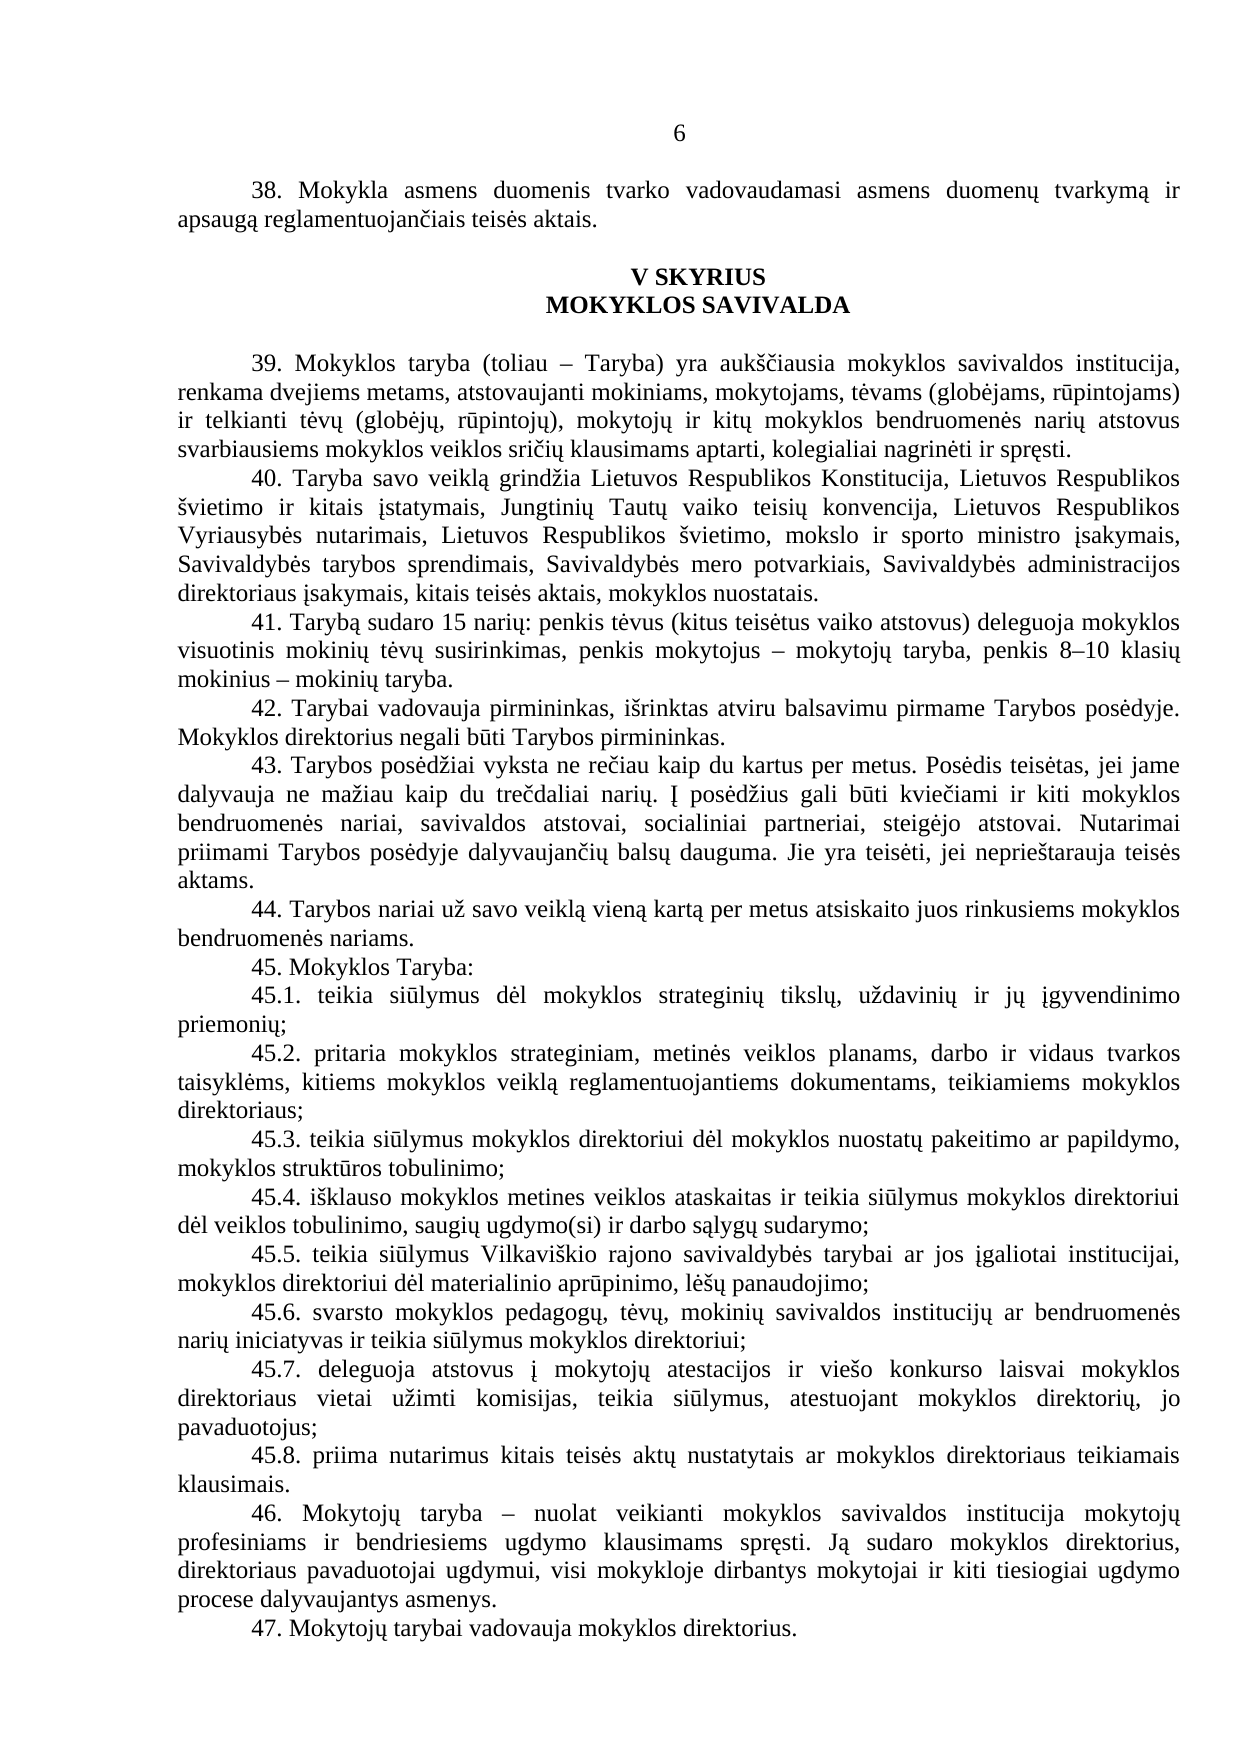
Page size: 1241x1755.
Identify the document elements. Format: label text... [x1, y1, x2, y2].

text 42. Tarybai vadovauja pirmininkas, išrinktas atviru balsavimu pirmame Tarybos posėdyje. Mokyklos direktorius negali būti tarybos pirmininkas. [177, 693, 1181, 751]
text 41. Tarybą sudaro 15 narių: penkis tėvus (kitus teisėtus vaiko atstovus) deleguoja mokyklos visuotinis mokinių tėvų susirinkimas, penkis mokytojus – mokytojų taryba, penkis 8–10 klasių mokinius – mokinių taryba. [177, 607, 1181, 693]
text 45.8. priima nutarimus kitais teisės aktų nustatytais ar mokyklos direktoriaus teikiamais klausimais. [177, 1441, 1181, 1498]
text 40. Taryba savo veiklą grindžia Lietuvos Respublikos Konstitucija, Lietuvos Respublikos švietimo ir kitais įstatymais, Jungtinių Tautų vaiko teisių konvencija, Lietuvos Respublikos Vyriausybės nutarimais, Lietuvos Respublikos švietimo, mokslo ir sporto ministro įsakymais, Savivaldybės tarybos sprendimais, Savivaldybės mero potvarkiais, Savivaldybės administracijos direktoriaus įsakymais, kitais teisės aktais, mokyklos nuostatais. [177, 463, 1181, 607]
text 44. Tarybos nariai už savo veiklą vieną kartą per metus atsiskaito juos rinkusiems mokyklos bendruomenės nariams. [177, 894, 1181, 952]
text 45.5. teikia siūlymus Vilkaviškio rajono savivaldybės tarybai ar jos įgaliotai institucijai, mokyklos direktoriui dėl materialinio aprūpinimo, lėšų panaudojimo; [177, 1239, 1181, 1297]
text 45.1. teikia siūlymus dėl mokyklos strateginių tikslų, uždavinių ir jų įgyvendinimo priemonių; [177, 981, 1181, 1038]
text 45.3. teikia siūlymus mokyklos direktoriui dėl mokyklos nuostatų pakeitimo ar papildymo, mokyklos struktūros tobulinimo; [177, 1124, 1181, 1182]
text 45.2. pritaria mokyklos strateginiam, metinės veiklos planams, darbo ir vidaus tvarkos taisyklėms, kitiems mokyklos veiklą reglamentuojantiems dokumentams, teikiamiems mokyklos direktoriaus; [177, 1038, 1181, 1124]
text 46. Mokytojų taryba – nuolat veikianti mokyklos savivaldos institucija mokytojų profesiniams ir bendriesiems ugdymo klausimams spręsti. Ją sudaro mokyklos direktorius, direktoriaus pavaduotojai ugdymui, visi mokykloje dirbantys mokytojai ir kiti tiesiogiai ugdymo procese dalyvaujantys asmenys. [177, 1498, 1181, 1613]
text 39. Mokyklos taryba (toliau – Taryba) yra aukščiausia mokyklos savivaldos institucija, renkama dvejiems metams, atstovaujanti mokiniams, mokytojams, tėvams (globėjams, rūpintojams) ir telkianti tėvų (globėjų, rūpintojų), mokytojų ir kitų mokyklos bendruomenės narių atstovus svarbiausiems mokyklos veiklos sričių klausimams aptarti, kolegialiai nagrinėti ir spręsti. [177, 348, 1181, 463]
text MOKYKLOS SAVIVALDA [215, 291, 1181, 319]
text 43. Tarybos posėdžiai vyksta ne rečiau kaip du kartus per metus. Posėdis teisėtas, jei jame dalyvauja ne mažiau kaip du trečdaliai narių. Į posėdžius gali būti kviečiami ir kiti mokyklos bendruomenės nariai, savivaldos atstovai, socialiniai partneriai, steigėjo atstovai. Nutarimai priimami Tarybos posėdyje dalyvaujančių balsų dauguma. Jie yra teisėti, jei neprieštarauja teisės aktams. [177, 751, 1181, 894]
text 45. Mokyklos taryba: [177, 952, 1181, 981]
text 45.7. deleguoja atstovus į mokytojų atestacijos ir viešo konkurso laisvai mokyklos direktoriaus vietai užimti komisijas, teikia siūlymus, atestuojant mokyklos direktorių, jo pavaduotojus; [177, 1354, 1181, 1441]
text 47. Mokytojų tarybai vadovauja mokyklos direktorius. [177, 1613, 1181, 1642]
text 45.6. svarsto mokyklos pedagogų, tėvų, mokinių savivaldos institucijų ar bendruomenės narių iniciatyvas ir teikia siūlymus mokyklos direktoriui; [177, 1297, 1181, 1354]
text V SKYRIUS [215, 262, 1181, 291]
text 38. Mokykla asmens duomenis tvarko vadovaudamasi asmens duomenų tvarkymą ir apsaugą reglamentuojančiais teisės aktais. [177, 176, 1181, 233]
text 45.4. išklauso mokyklos metines veiklos ataskaitas ir teikia siūlymus mokyklos direktoriui dėl veiklos tobulinimo, saugių ugdymo(si) ir darbo sąlygų sudarymo; [177, 1182, 1181, 1239]
